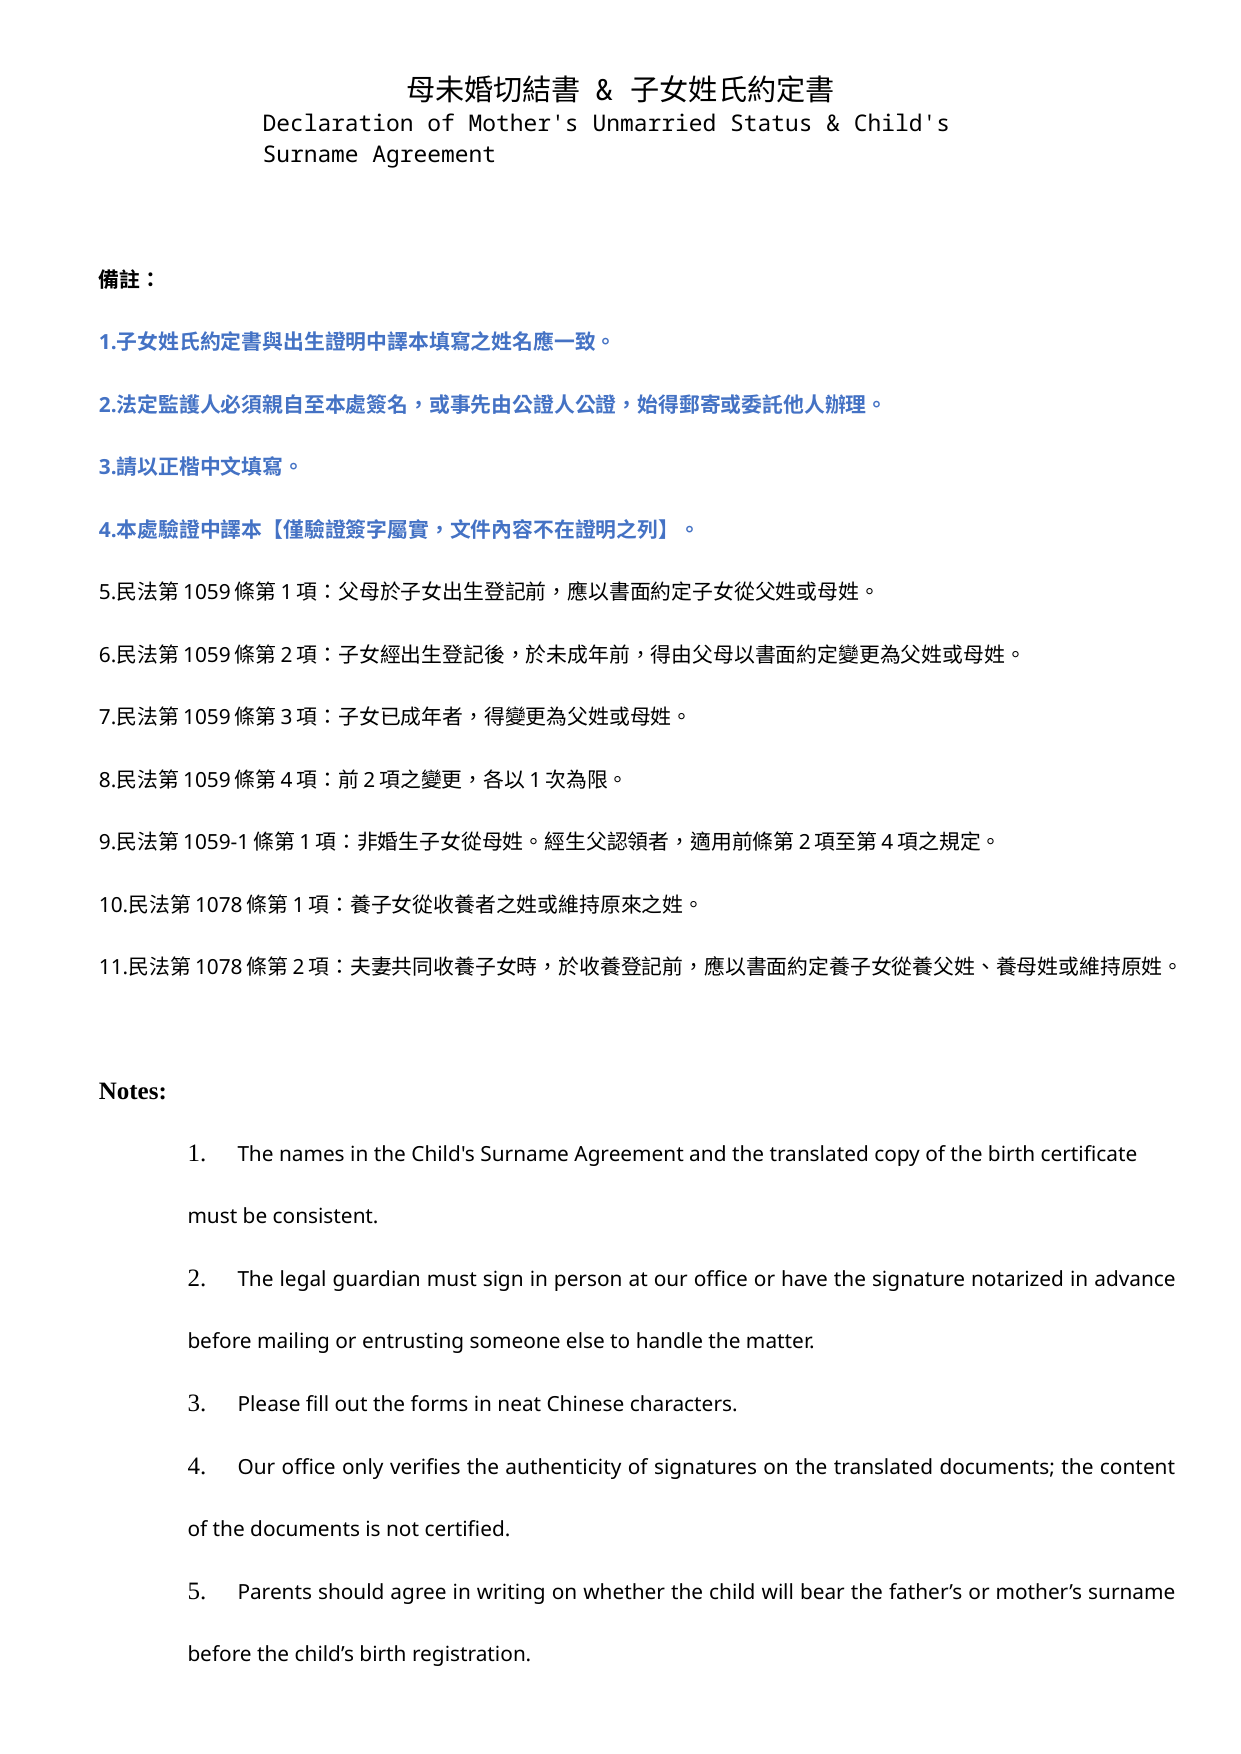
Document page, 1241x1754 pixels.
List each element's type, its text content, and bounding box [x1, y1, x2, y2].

text 6.民法第1059條第2項：子女經出生登記後，於未成年前，得由父母以書面約定變更為父姓或母姓。 [99, 611, 1177, 674]
text 3.請以正楷中文填寫。 [99, 424, 1177, 486]
text 備註： [99, 236, 1177, 299]
text 7.民法第1059條第3項：子女已成年者，得變更為父姓或母姓。 [99, 674, 1177, 736]
text 8.民法第1059條第4項：前2項之變更，各以1次為限。 [99, 736, 1177, 799]
text 9.民法第1059-1條第1項：非婚生子女從母姓。經生父認領者，適用前條第2項至第4項之規定。 [99, 799, 1177, 861]
list The legal guardian must sign in person at our office or have the signature notarized in advance before mailing or entrusting someone else to handle the matter. [187, 1236, 1177, 1361]
text 5.民法第1059條第1項：父母於子女出生登記前，應以書面約定子女從父姓或母姓。 [99, 549, 1177, 611]
text 1.子女姓氏約定書與出生證明中譯本填寫之姓名應一致。 [99, 299, 1177, 361]
text 2.法定監護人必須親自至本處簽名，或事先由公證人公證，始得郵寄或委託他人辦理。 [99, 361, 1177, 424]
list Our office only verifies the authenticity of signatures on the translated documents; the content of the documents is not certified. [187, 1424, 1177, 1549]
list Please fill out the forms in neat Chinese characters. [187, 1361, 1177, 1424]
text Notes: [99, 1049, 1177, 1111]
text 10.民法第1078條第1項：養子女從收養者之姓或維持原來之姓。 11.民法第1078條第2項：夫妻共同收養子女時，於收養登記前，應以書面約定養子女從養父姓、養母姓或維持原姓。 [99, 861, 1177, 986]
list The names in the Child's Surname Agreement and the translated copy of the birth certificate must be consistent. [187, 1111, 1177, 1236]
text 4.本處驗證中譯本【僅驗證簽字屬實，文件內容不在證明之列】。 [99, 486, 1177, 549]
list Parents should agree in writing on whether the child will bear the father’s or mother’s surname before the child’s birth registration. [187, 1549, 1177, 1674]
